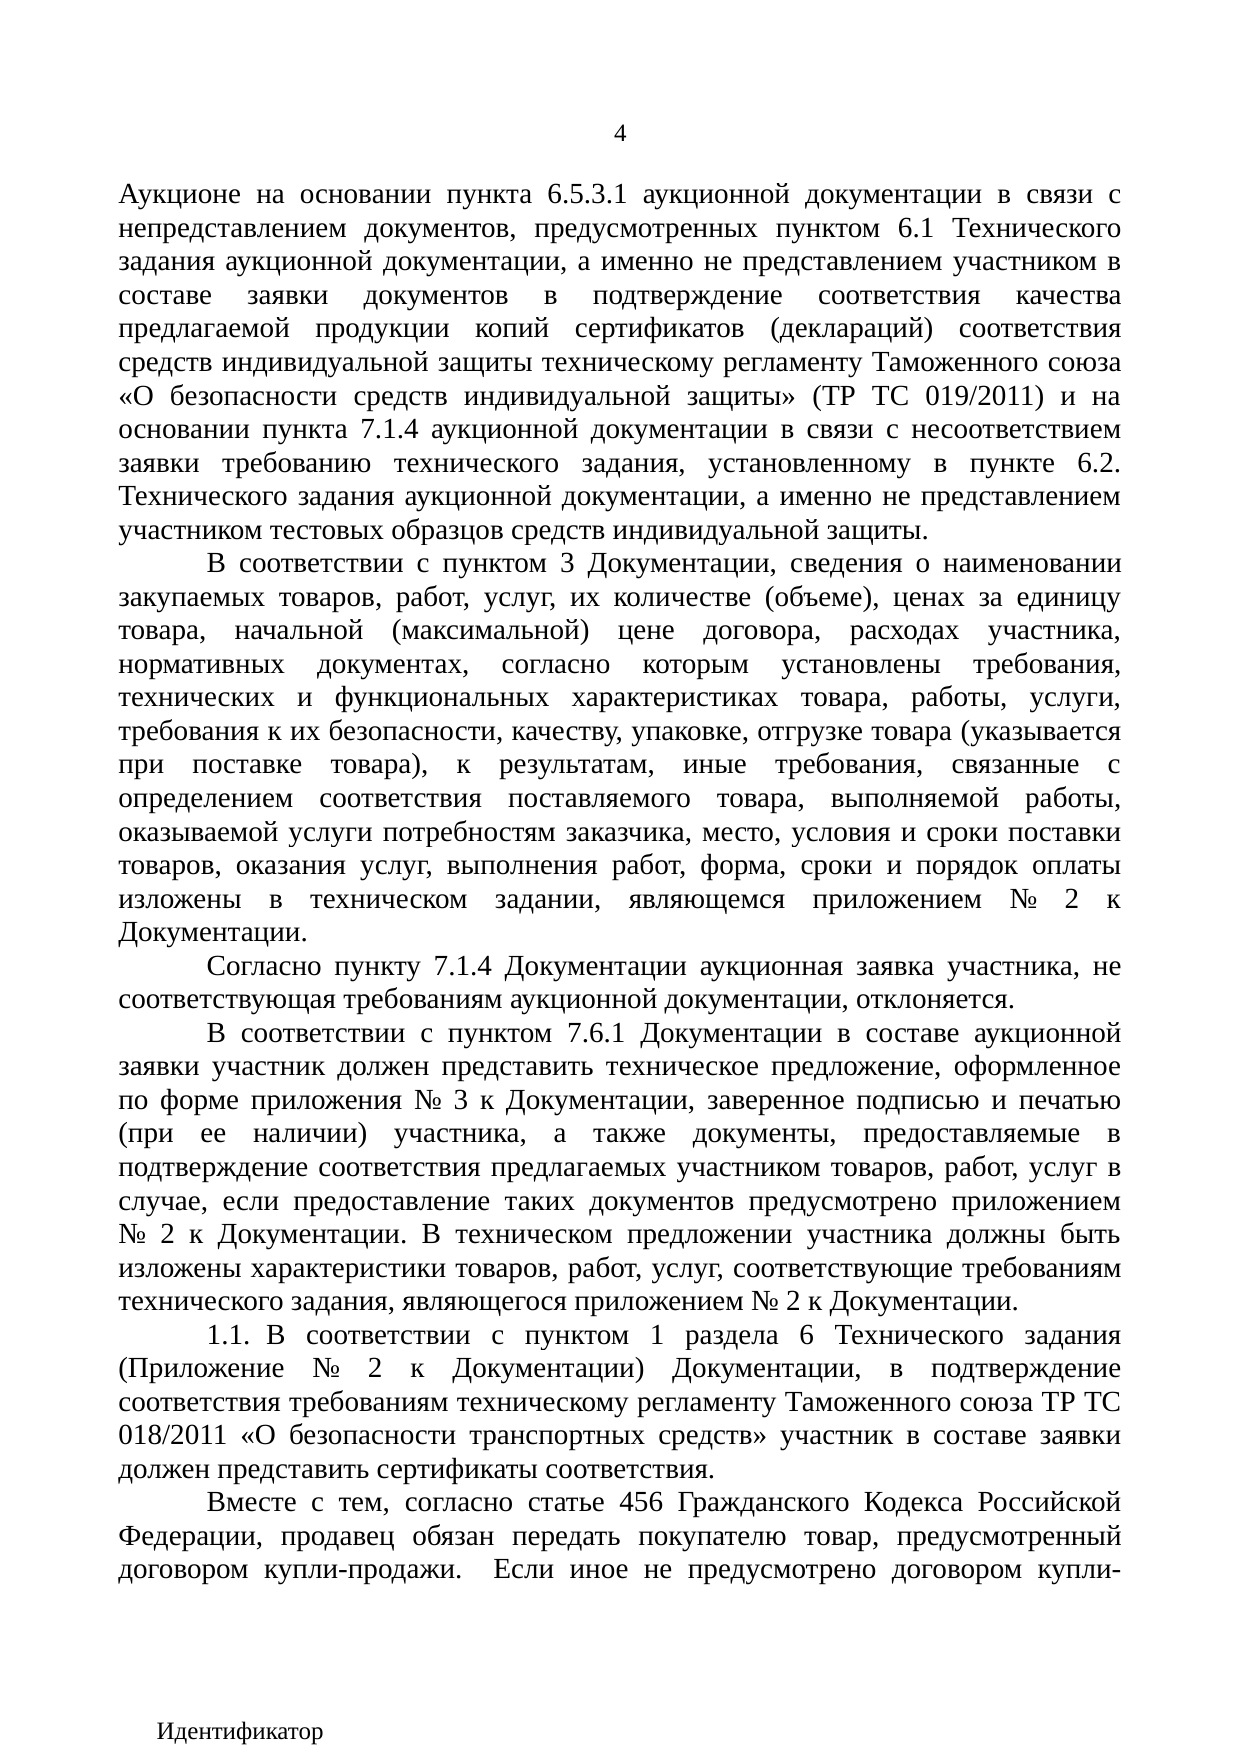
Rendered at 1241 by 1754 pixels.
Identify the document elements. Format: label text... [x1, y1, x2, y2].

list В соответствии с пунктом 1 раздела 6 Технического задания (Приложение № 2 к Документации) Документации, в подтверждение соответствия требованиям техническому регламенту Таможенного союза ТР ТС 018/2011 «О безопасности транспортных средств» участник в составе заявки должен представить сертификаты соответствия. [118, 1317, 1122, 1484]
text В соответствии с пунктом 7.6.1 Документации в составе аукционной заявки участник должен представить техническое предложение, оформленное по форме приложения № 3 к Документации, заверенное подписью и печатью (при ее наличии) участника, а также документы, предоставляемые в подтверждение соответствия предлагаемых участником товаров, работ, услуг в случае, если предоставление таких документов предусмотрено приложением № 2 к Документации. В техническом предложении участника должны быть изложены характеристики товаров, работ, услуг, соответствующие требованиям технического задания, являющегося приложением № 2 к Документации. [118, 1015, 1122, 1317]
text Согласно пункту 7.1.4 Документации аукционная заявка участника, не соответствующая требованиям аукционной документации, отклоняется. [118, 948, 1122, 1015]
text В соответствии с пунктом 3 Документации, сведения о наименовании закупаемых товаров, работ, услуг, их количестве (объеме), ценах за единицу товара, начальной (максимальной) цене договора, расходах участника, нормативных документах, согласно которым установлены требования, технических и функциональных характеристиках товара, работы, услуги, требования к их безопасности, качеству, упаковке, отгрузке товара (указывается при поставке товара), к результатам, иные требования, связанные с определением соответствия поставляемого товара, выполняемой работы, оказываемой услуги потребностям заказчика, место, условия и сроки поставки товаров, оказания услуг, выполнения работ, форма, сроки и порядок оплаты изложены в техническом задании, являющемся приложением № 2 к Документации. [118, 545, 1122, 948]
text Аукционе на основании пункта 6.5.3.1 аукционной документации в связи с непредставлением документов, предусмотренных пунктом 6.1 Технического задания аукционной документации, а именно не представлением участником в составе заявки документов в подтверждение соответствия качества предлагаемой продукции копий сертификатов (деклараций) соответствия средств индивидуальной защиты техническому регламенту Таможенного союза «О безопасности средств индивидуальной защиты» (ТР ТС 019/2011) и на основании пункта 7.1.4 аукционной документации в связи с несоответствием заявки требованию технического задания, установленному в пункте 6.2. Технического задания аукционной документации, а именно не представлением участником тестовых образцов средств индивидуальной защиты. [118, 176, 1122, 545]
text Вместе с тем, согласно статье 456 Гражданского Кодекса Российской Федерации, продавец обязан передать покупателю товар, предусмотренный договором купли-продажи. Если иное не предусмотрено договором купли- [118, 1484, 1122, 1585]
